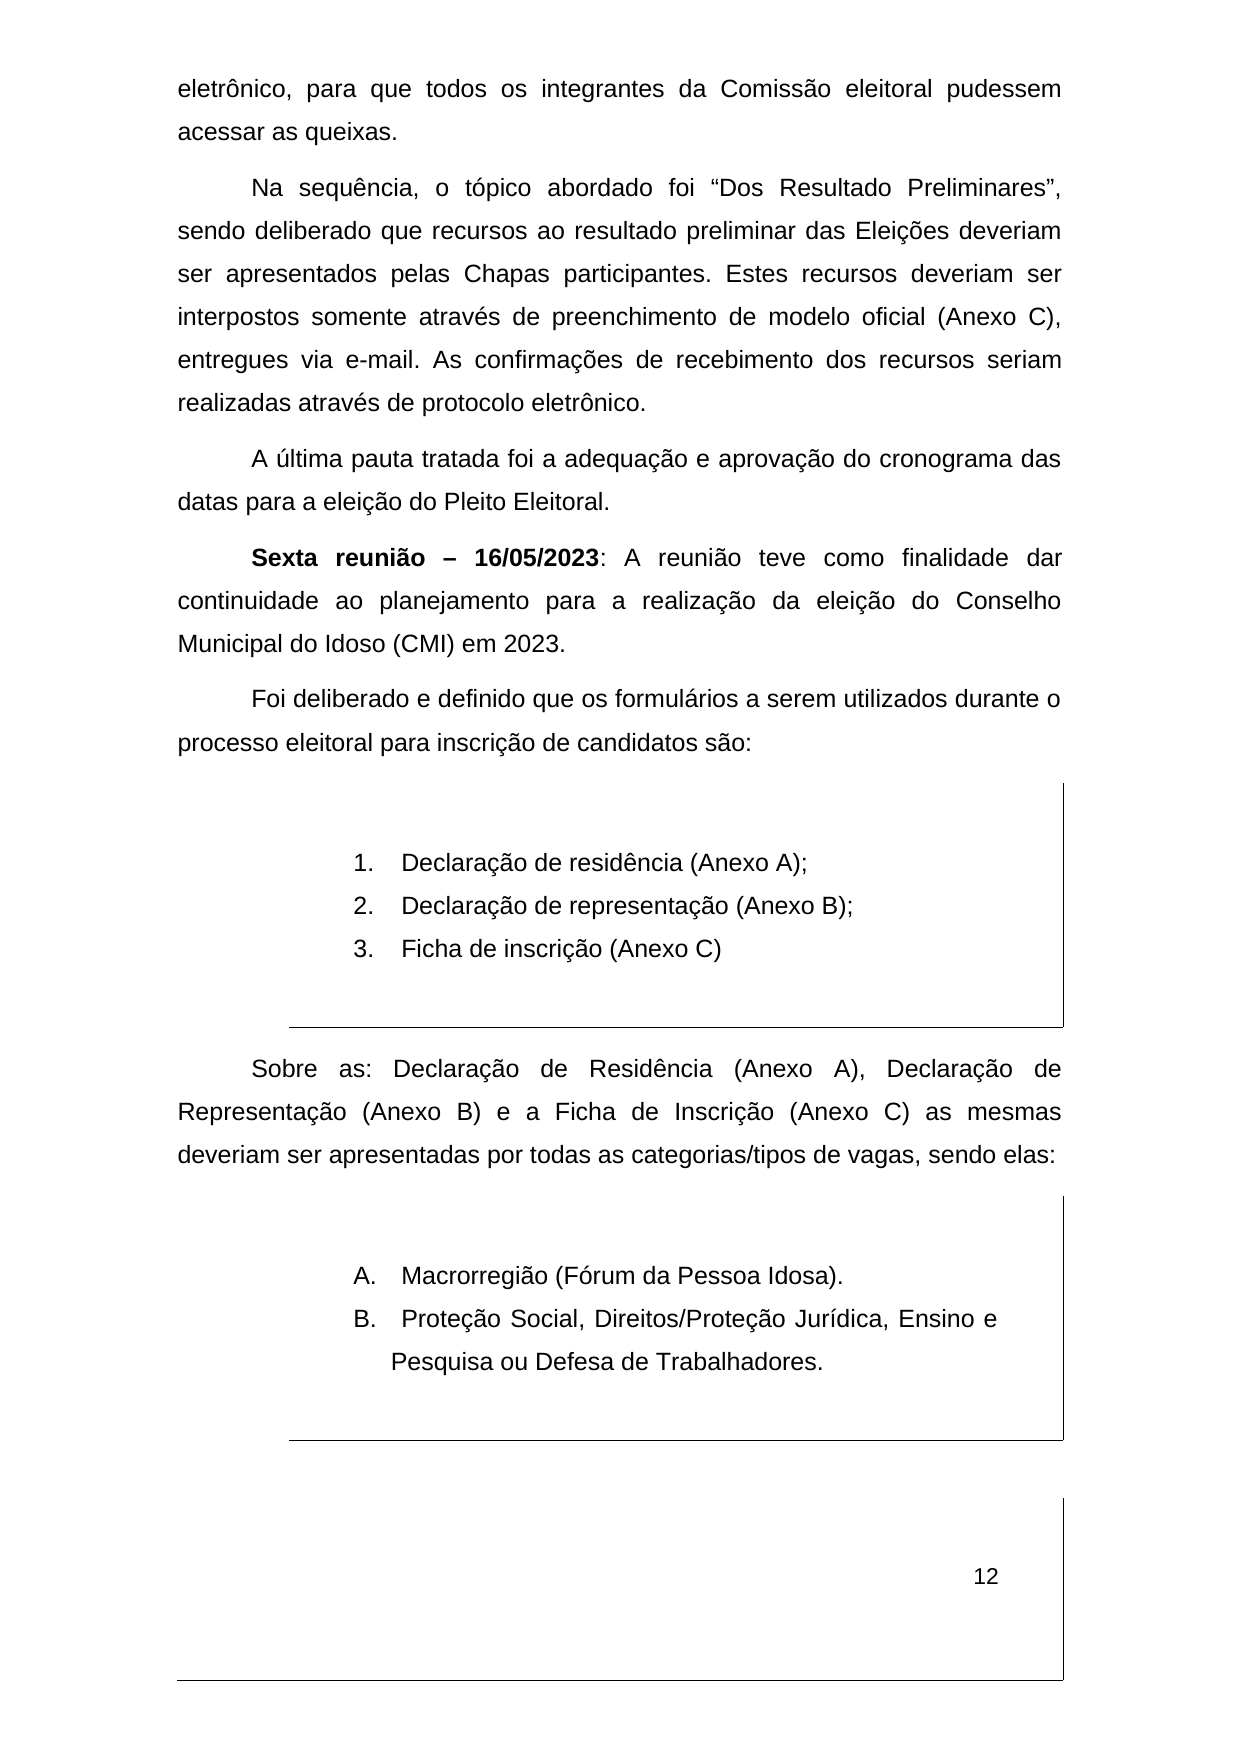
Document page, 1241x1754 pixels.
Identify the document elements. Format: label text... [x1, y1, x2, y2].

text eletrônico, para que todos os integrantes da Comissão eleitoral pudessem acessar as queixas. [177, 74, 1063, 146]
text Foi deliberado e definido que os formulários a serem utilizados durante o processo eleitoral para inscrição de candidatos são: [177, 684, 1063, 756]
list Declaração de residência (Anexo A); [288, 783, 1063, 826]
text Sexta reunião – 16/05/2023: A reunião teve como finalidade dar continuidade ao planejamento para a realização da eleição do Conselho Municipal do Idoso (CMI) em 2023. [177, 542, 1063, 657]
text A última pauta tratada foi a adequação e aprovação do cronograma das datas para a eleição do Pleito Eleitoral. [177, 444, 1063, 516]
list Proteção Social, Direitos/Proteção Jurídica, Ensino e Pesquisa ou Defesa de Trabalhadores. [288, 1239, 1063, 1440]
text Sobre as: Declaração de Residência (Anexo A), Declaração de Representação (Anexo B) e a Ficha de Inscrição (Anexo C) as mesmas deveriam ser apresentadas por todas as categorias/tipos de vagas, sendo elas: [177, 1054, 1063, 1169]
list Macrorregião (Fórum da Pessoa Idosa). [288, 1196, 1063, 1239]
list Ficha de inscrição (Anexo C) [288, 869, 1063, 1027]
list Declaração de representação (Anexo B); [288, 826, 1063, 869]
text Na sequência, o tópico abordado foi “Dos Resultado Preliminares”, sendo deliberado que recursos ao resultado preliminar das Eleições deveriam ser apresentados pelas Chapas participantes. Estes recursos deveriam ser interpostos somente através de preenchimento de modelo oficial (Anexo C), entregues via e-mail. As confirmações de recebimento dos recursos seriam realizadas através de protocolo eletrônico. [177, 172, 1063, 417]
